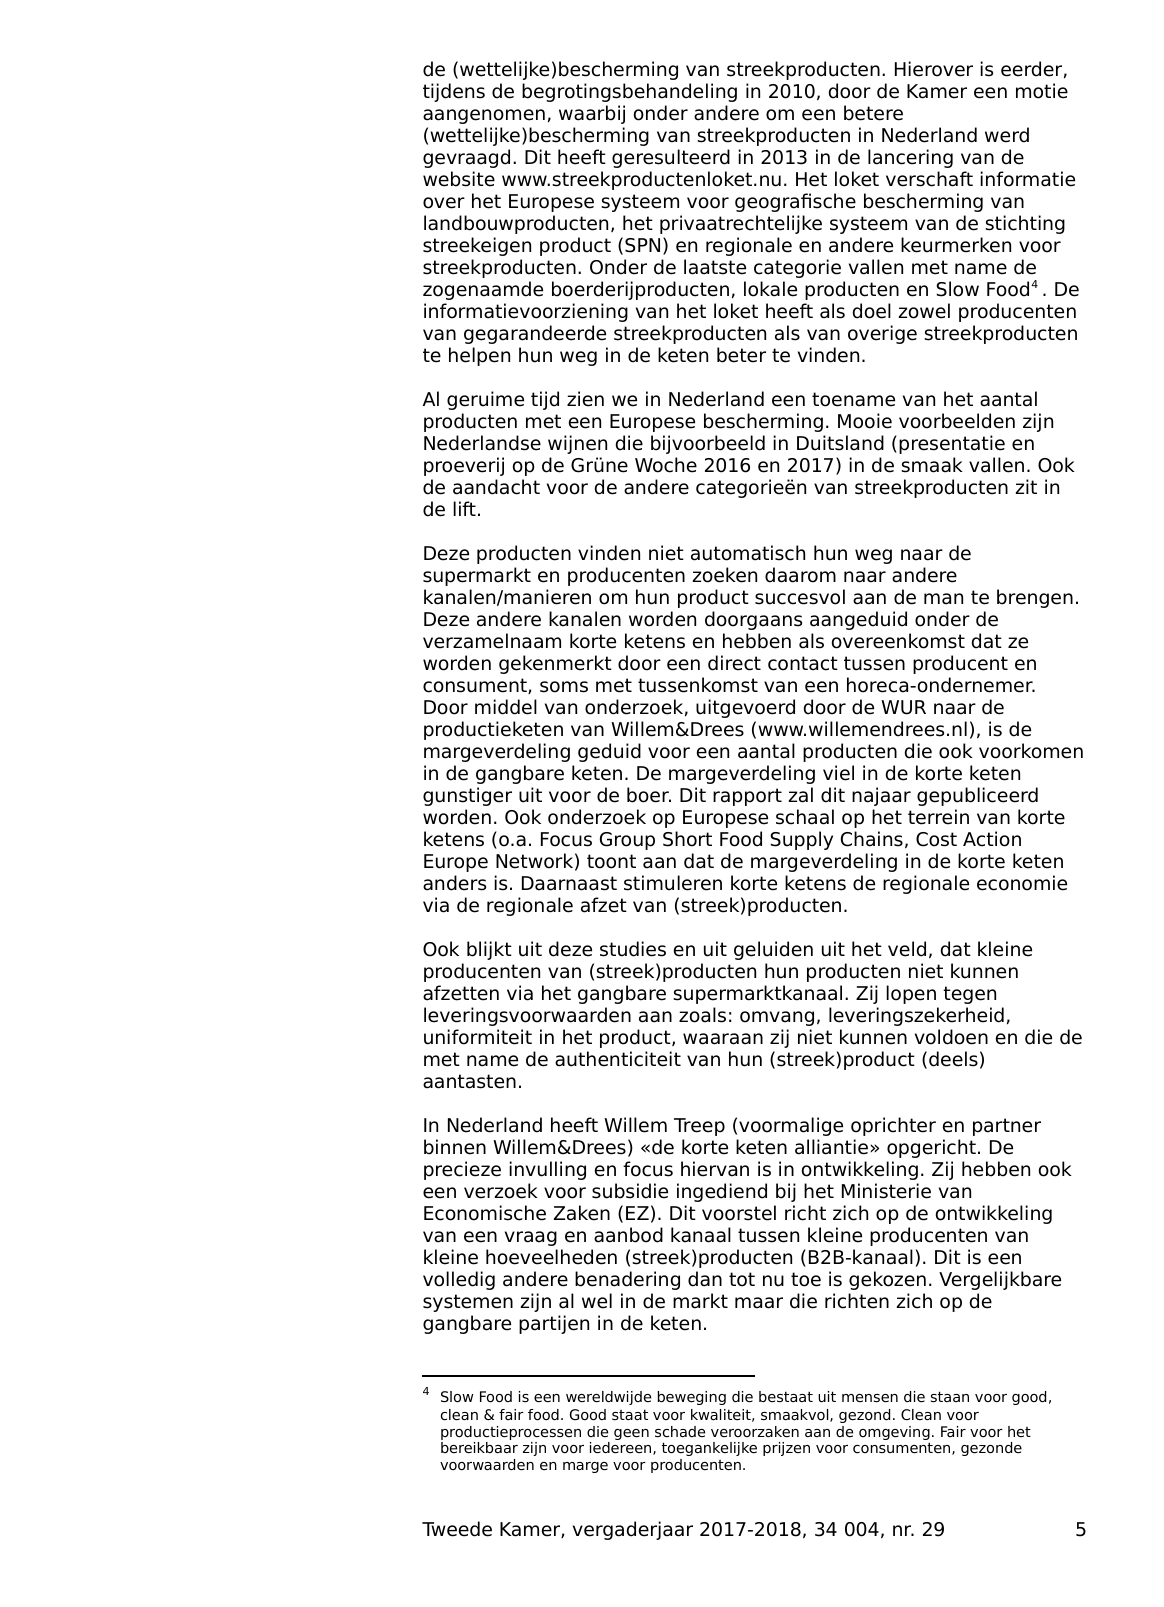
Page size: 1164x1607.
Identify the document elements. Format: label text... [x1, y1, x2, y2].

text Ook blijkt uit deze studies en uit geluiden uit het veld, dat kleine producenten van (streek)producten hun producten niet kunnen afzetten via het gangbare supermarktkanaal. Zij lopen tegen leveringsvoorwaarden aan zoals: omvang, leveringszekerheid, uniformiteit in het product, waaraan zij niet kunnen voldoen en die de met name de authenticiteit van hun (streek)product (deels) aantasten. [422, 939, 1087, 1093]
text In Nederland heeft Willem Treep (voormalige oprichter en partner binnen Willem&Drees) «de korte keten alliantie» opgericht. De precieze invulling en focus hiervan is in ontwikkeling. Zij hebben ook een verzoek voor subsidie ingediend bij het Ministerie van Economische Zaken (EZ). Dit voorstel richt zich op de ontwikkeling van een vraag en aanbod kanaal tussen kleine producenten van kleine hoeveelheden (streek)producten (B2B-kanaal). Dit is een volledig andere benadering dan tot nu toe is gekozen. Vergelijkbare systemen zijn al wel in de markt maar die richten zich op de gangbare partijen in de keten. [422, 1115, 1087, 1335]
text Deze producten vinden niet automatisch hun weg naar de supermarkt en producenten zoeken daarom naar andere kanalen/manieren om hun product succesvol aan de man te brengen. Deze andere kanalen worden doorgaans aangeduid onder de verzamelnaam korte ketens en hebben als overeenkomst dat ze worden gekenmerkt door een direct contact tussen producent en consument, soms met tussenkomst van een horeca-ondernemer. Door middel van onderzoek, uitgevoerd door de WUR naar de productieketen van Willem&Drees (www.willemendrees.nl), is de margeverdeling geduid voor een aantal producten die ook voorkomen in de gangbare keten. De margeverdeling viel in de korte keten gunstiger uit voor de boer. Dit rapport zal dit najaar gepubliceerd worden. Ook onderzoek op Europese schaal op het terrein van korte ketens (o.a. Focus Group Short Food Supply Chains, Cost Action Europe Network) toont aan dat de margeverdeling in de korte keten anders is. Daarnaast stimuleren korte ketens de regionale economie via de regionale afzet van (streek)producten. [422, 543, 1087, 917]
text Al geruime tijd zien we in Nederland een toename van het aantal producten met een Europese bescherming. Mooie voorbeelden zijn Nederlandse wijnen die bijvoorbeeld in Duitsland (presentatie en proeverij op de Grüne Woche 2016 en 2017) in de smaak vallen. Ook de aandacht voor de andere categorieën van streekproducten zit in de lift. [422, 389, 1087, 521]
text de (wettelijke)bescherming van streekproducten. Hierover is eerder, tijdens de begrotingsbehandeling in 2010, door de Kamer een motie aangenomen, waarbij onder andere om een betere (wettelijke)bescherming van streekproducten in Nederland werd gevraagd. Dit heeft geresulteerd in 2013 in de lancering van de website www.streekproductenloket.nu. Het loket verschaft informatie over het Europese systeem voor geografische bescherming van landbouwproducten, het privaatrechtelijke systeem van de stichting streekeigen product (SPN) en regionale en andere keurmerken voor streekproducten. Onder de laatste categorie vallen met name de zogenaamde boerderijproducten, lokale producten en Slow Food. De informatievoorziening van het loket heeft als doel zowel producenten van gegarandeerde streekproducten als van overige streekproducten te helpen hun weg in de keten beter te vinden. [422, 59, 1087, 367]
text Slow Food is een wereldwijde beweging die bestaat uit mensen die staan voor good, clean & fair food. Good staat voor kwaliteit, smaakvol, gezond. Clean voor productieprocessen die geen schade veroorzaken aan de omgeving. Fair voor het bereikbaar zijn voor iedereen, toegankelijke prijzen voor consumenten, gezonde voorwaarden en marge voor producenten. [422, 1385, 1087, 1474]
